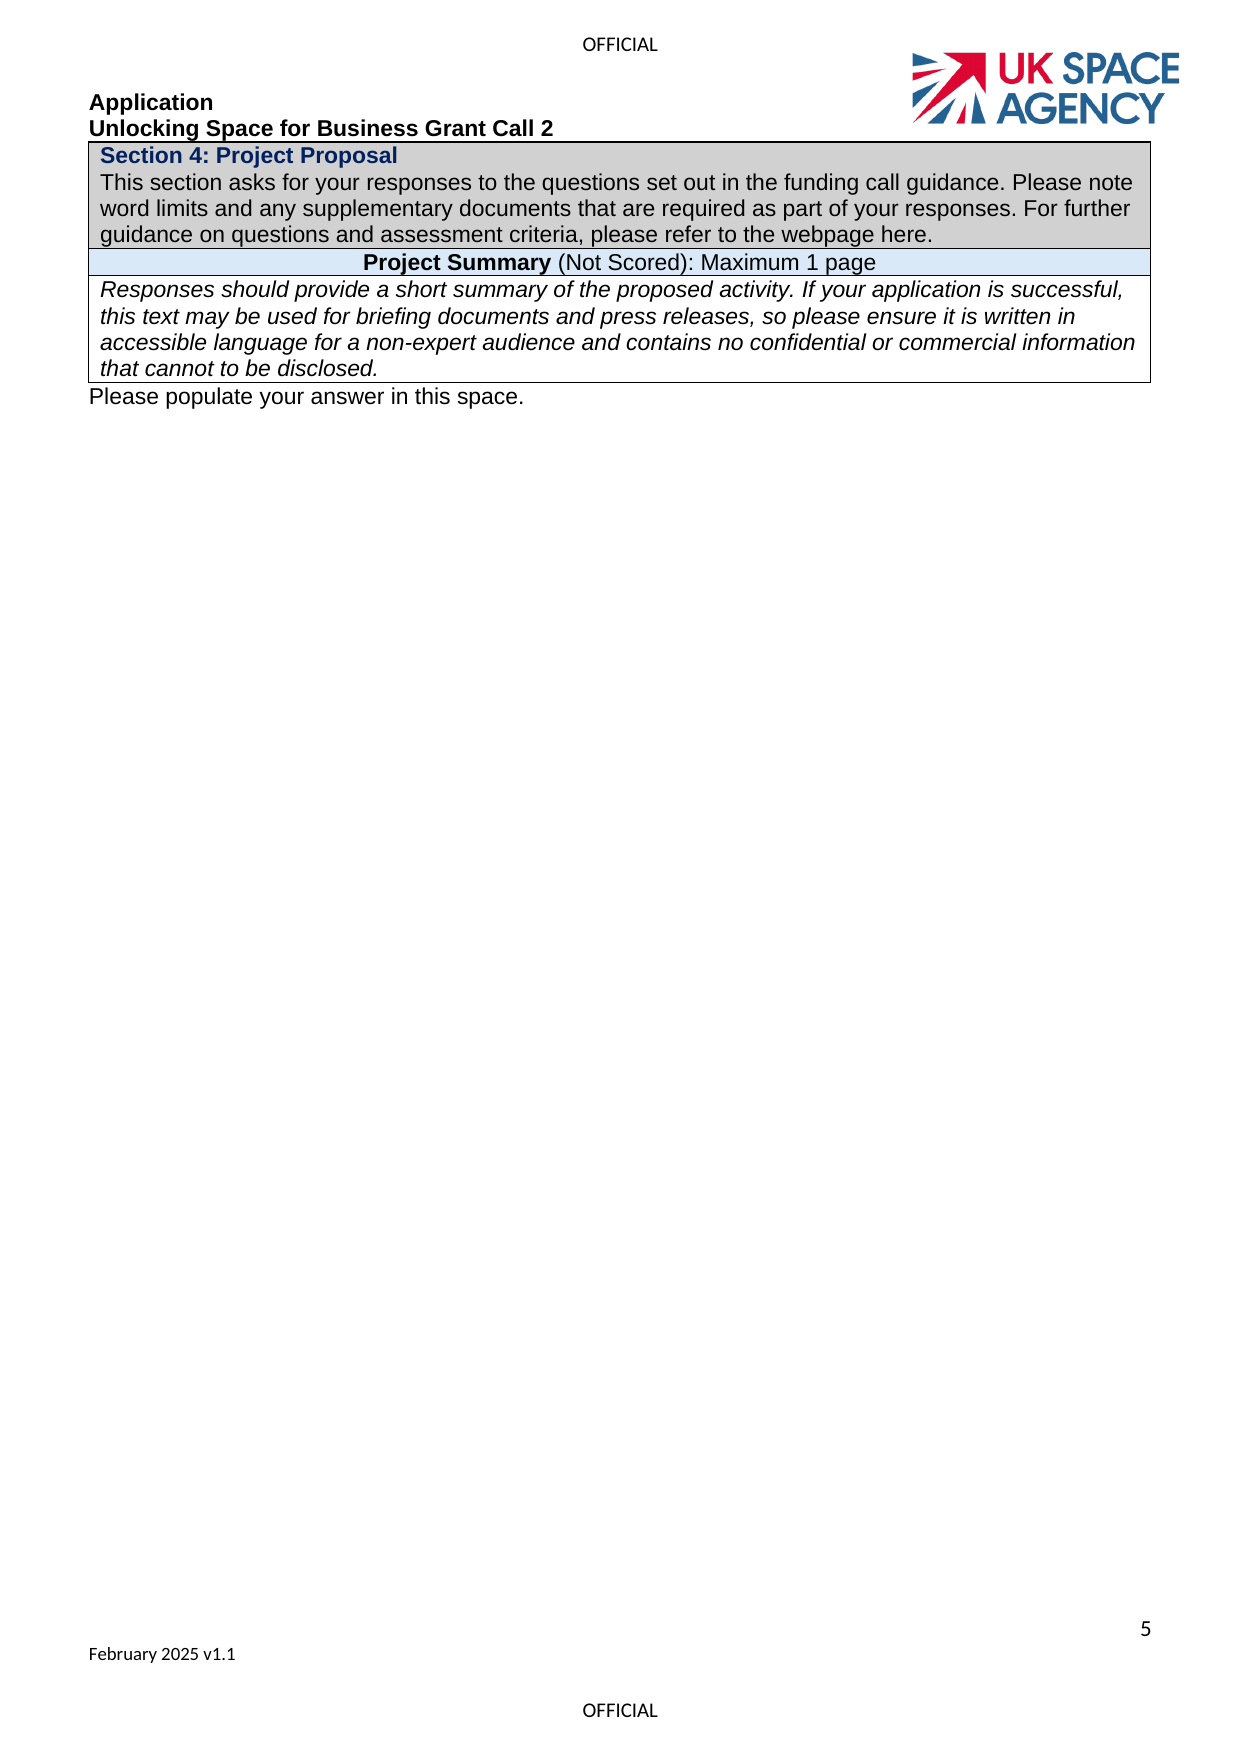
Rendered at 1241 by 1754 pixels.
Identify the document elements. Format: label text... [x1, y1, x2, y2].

table_header Section 4: Project Proposal This section asks for your responses to the questions set out in the funding call guidance. Please note word limits and any supplementary documents that are required as part of your responses. For further guidance on questions and assessment criteria, please refer to the webpage here. [89, 143, 1150, 248]
text Please populate your answer in this space. [89, 383, 1152, 409]
table_cell Project Summary (Not Scored): Maximum 1 page [89, 249, 1150, 275]
table_cell Responses should provide a short summary of the proposed activity. If your application is successful, this text may be used for briefing documents and press releases, so please ensure it is written in accessible language for a non-expert audience and contains no confidential or commercial information that cannot to be disclosed. [89, 276, 1150, 382]
